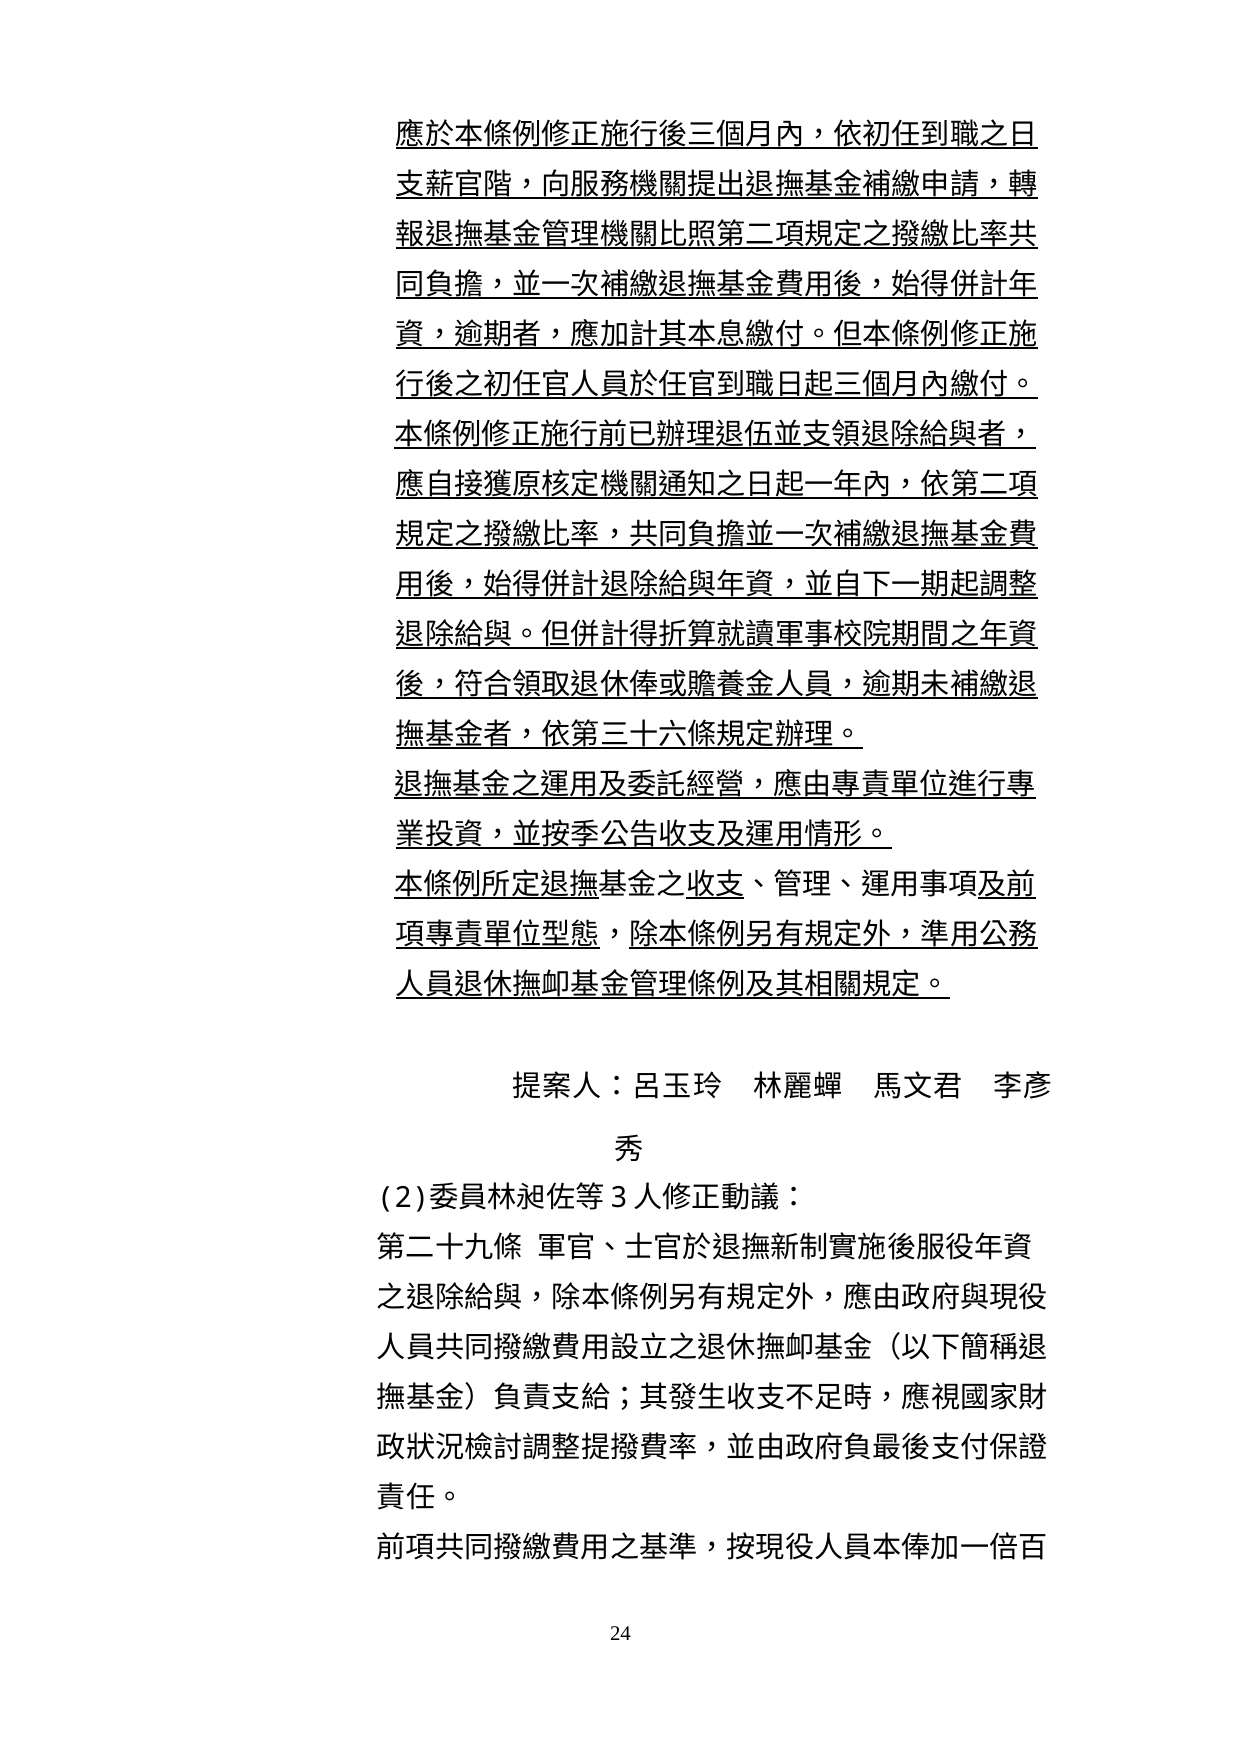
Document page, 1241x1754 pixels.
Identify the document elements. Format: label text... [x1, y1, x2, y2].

text 前項共同撥繳費用之基準，按現役人員本俸加一倍百 [376, 1517, 1053, 1567]
text (2)委員林昶佐等3人修正動議： [365, 1167, 1053, 1217]
text 本條例所定退撫基金之收支、管理、運用事項及前項專責單位型態，除本條例另有規定外，準用公務人員退休撫卹基金管理條例及其相關規定。 [394, 855, 1053, 1005]
text 退撫基金之運用及委託經營，應由專責單位進行專業投資，並按季公告收支及運用情形。 [394, 755, 1053, 855]
text 本條例修正施行前已辦理退伍並支領退除給與者，應自接獲原核定機關通知之日起一年內，依第二項規定之撥繳比率，共同負擔並一次補繳退撫基金費用後，始得併計退除給與年資，並自下一期起調整退除給與。但併計得折算就讀軍事校院期間之年資後，符合領取退休俸或贍養金人員，逾期未補繳退撫基金者，依第三十六條規定辦理。 [394, 405, 1053, 755]
text 軍官曾服士官或士兵役，士官曾服士兵役，或配合國家安全需要而退伍執行特殊任務，或自退撫新制實施後，就讀軍校期間，得予併計退除給與之年資，應於本條例修正施行後三個月內，依初任到職之日支薪官階，向服務機關提出退撫基金補繳申請，轉報退撫基金管理機關比照第二項規定之撥繳比率共同負擔，並一次補繳退撫基金費用後，始得併計年資，逾期者，應加計其本息繳付。但本條例修正施行後之初任官人員於任官到職日起三個月內繳付。 [394, 105, 1053, 405]
text 第二十九條 軍官、士官於退撫新制實施後服役年資之退除給與，除本條例另有規定外，應由政府與現役人員共同撥繳費用設立之退休撫卹基金（以下簡稱退撫基金）負責支給；其發生收支不足時，應視國家財政狀況檢討調整提撥費率，並由政府負最後支付保證責任。 [376, 1217, 1053, 1517]
text 提案人：呂玉玲 林麗蟬 馬文君 李彥秀 [512, 1042, 1053, 1167]
